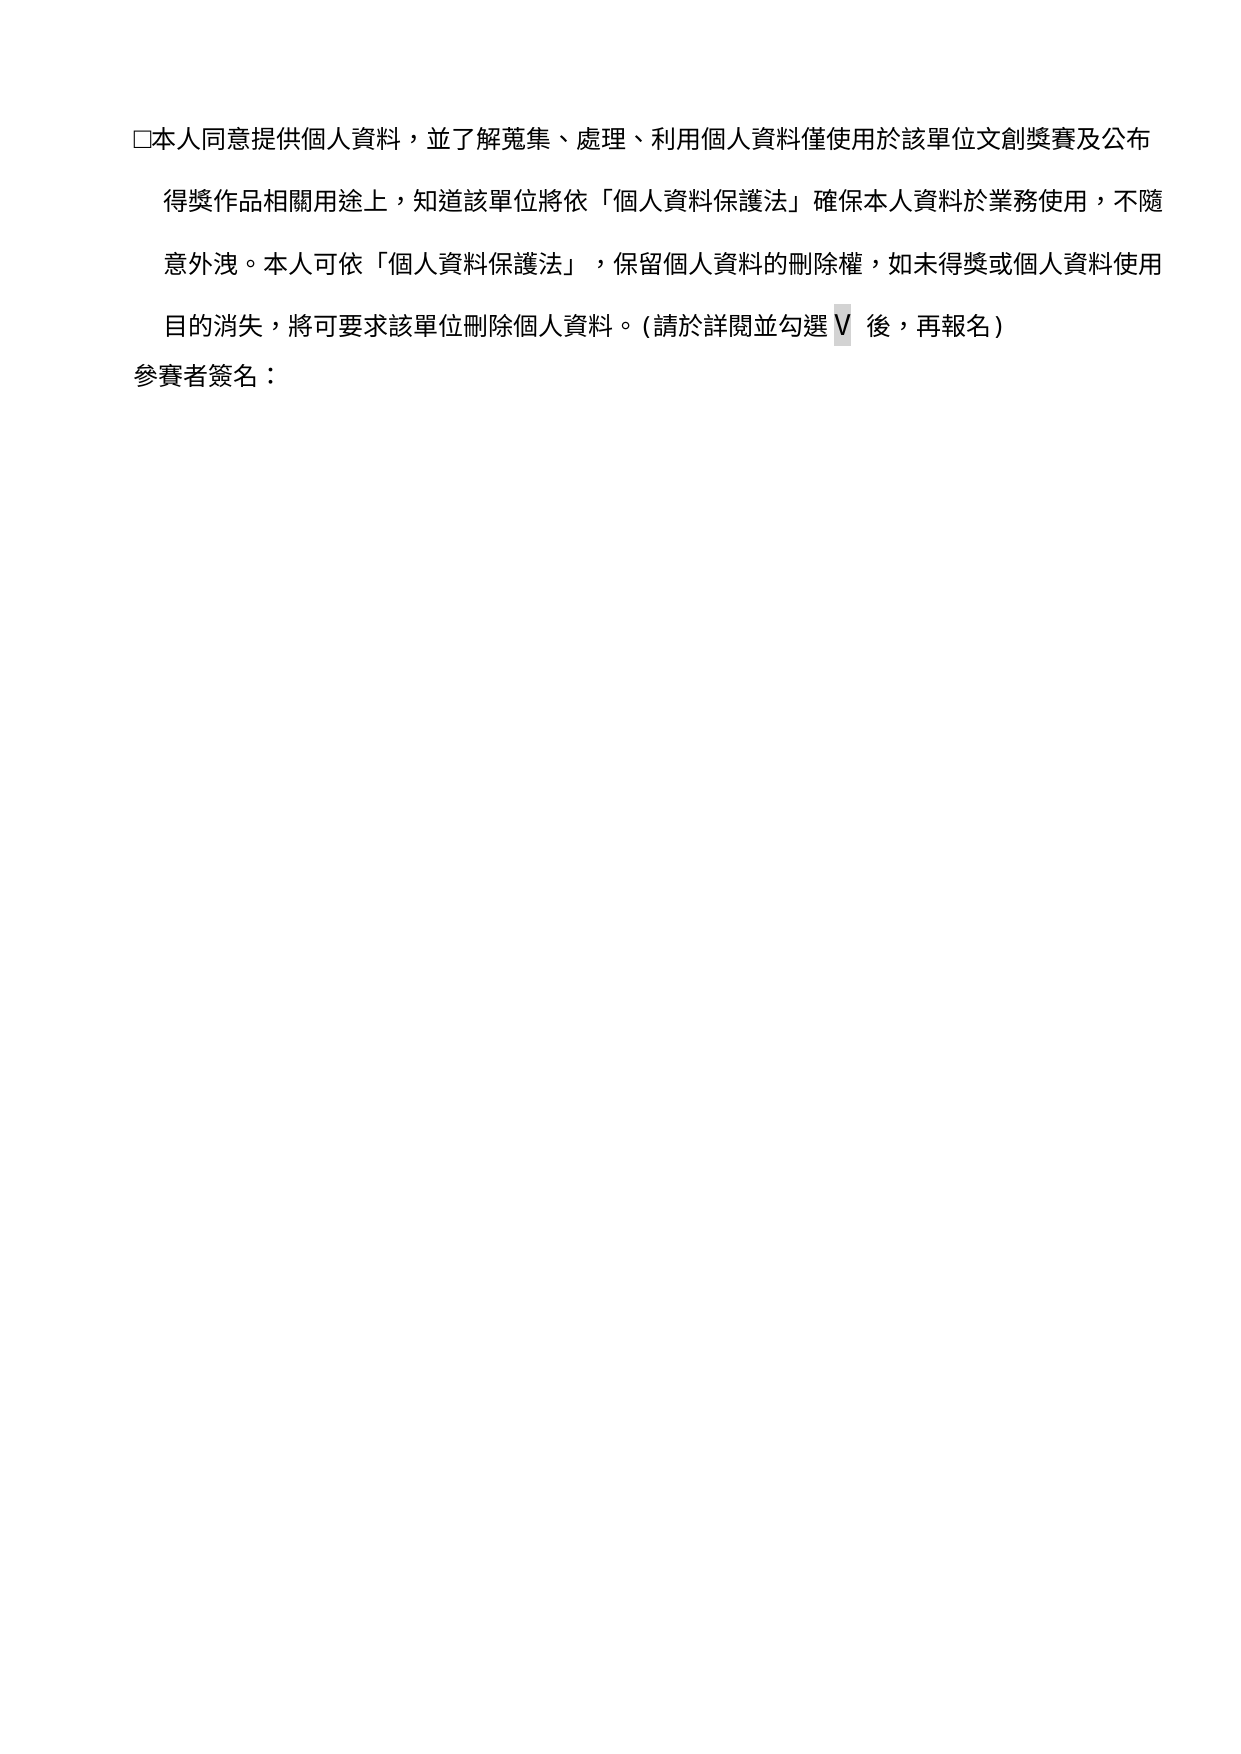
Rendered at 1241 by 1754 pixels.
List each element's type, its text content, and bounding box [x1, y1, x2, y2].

text 參賽者簽名： [134, 356, 1165, 392]
text □本人同意提供個人資料，並了解蒐集、處理、利用個人資料僅使用於該單位文創獎賽及公布得獎作品相關用途上，知道該單位將依「個人資料保護法」確保本人資料於業務使用，不隨意外洩。本人可依「個人資料保護法」，保留個人資料的刪除權，如未得獎或個人資料使用目的消失，將可要求該單位刪除個人資料。(請於詳閱並勾選V 後，再報名) [134, 96, 1165, 346]
